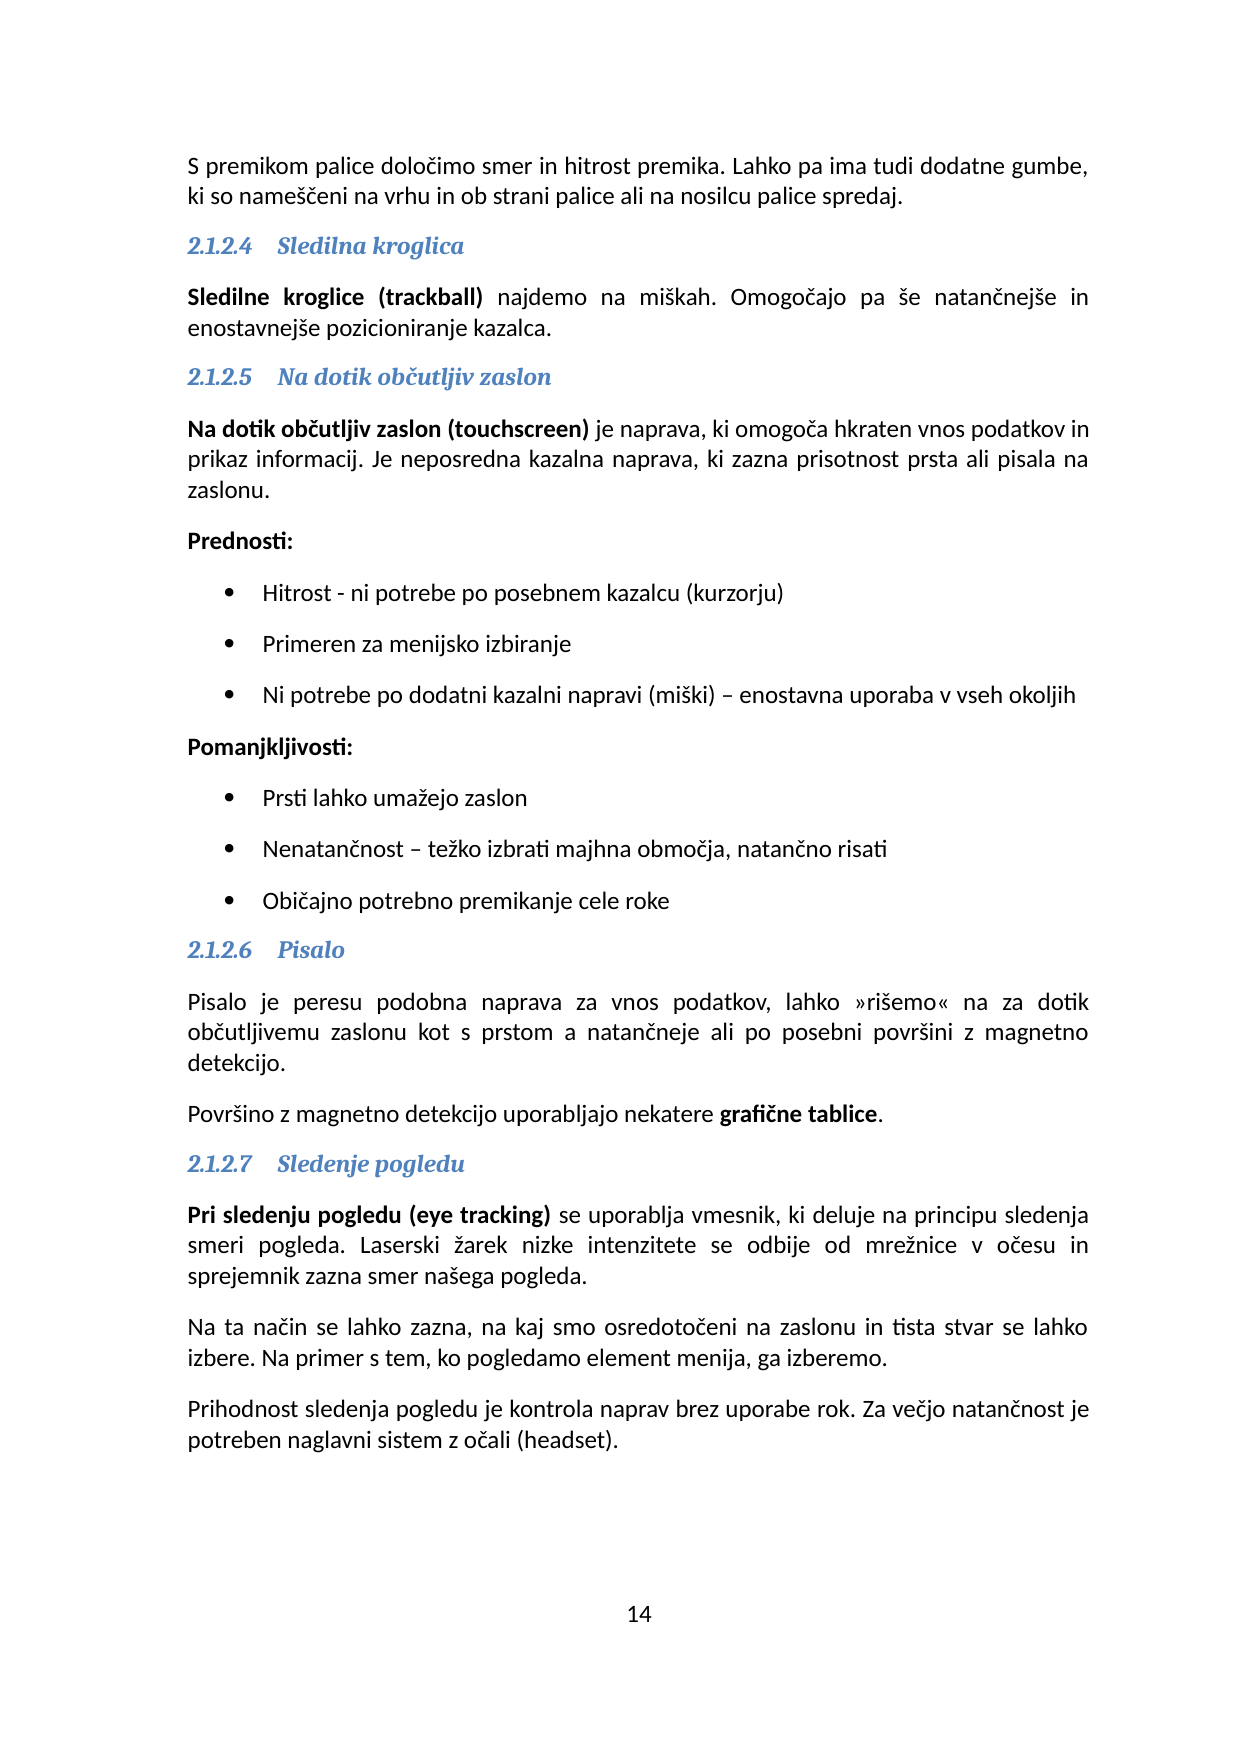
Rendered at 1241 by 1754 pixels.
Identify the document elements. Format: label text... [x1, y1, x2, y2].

list Ni potrebe po dodatni kazalni napravi (miški) – enostavna uporaba v vseh okoljih [225, 679, 1090, 710]
text Na dotik občutljiv zaslon (touchscreen) je naprava, ki omogoča hkraten vnos podatkov in prikaz informacij. Je neposredna kazalna naprava, ki zazna prisotnost prsta ali pisala na zaslonu. [187, 413, 1090, 504]
list Hitrost - ni potrebe po posebnem kazalcu (kurzorju) [225, 577, 1090, 607]
text S premikom palice določimo smer in hitrost premika. Lahko pa ima tudi dodatne gumbe, ki so nameščeni na vrhu in ob strani palice ali na nosilcu palice spredaj. [187, 150, 1090, 211]
subtitle Na dotik občutljiv zaslon [187, 363, 1090, 392]
subtitle Sledilna kroglica [187, 232, 1090, 261]
subtitle Pisalo [187, 936, 1090, 965]
text Pri sledenju pogledu (eye tracking) se uporablja vmesnik, ki deluje na principu sledenja smeri pogleda. Laserski žarek nizke intenzitete se odbije od mrežnice v očesu in sprejemnik zazna smer našega pogleda. [187, 1199, 1090, 1291]
text Prednosti: [187, 525, 1090, 556]
list Nenatančnost – težko izbrati majhna območja, natančno risati [225, 833, 1090, 864]
list Običajno potrebno premikanje cele roke [225, 885, 1090, 915]
subtitle Sledenje pogledu [187, 1149, 1090, 1178]
list Primeren za menijsko izbiranje [225, 628, 1090, 658]
list Prsti lahko umažejo zaslon [225, 782, 1090, 813]
text Prihodnost sledenja pogledu je kontrola naprav brez uporabe rok. Za večjo natančnost je potreben naglavni sistem z očali (headset). [187, 1393, 1090, 1454]
text Pisalo je peresu podobna naprava za vnos podatkov, lahko »rišemo« na za dotik občutljivemu zaslonu kot s prstom a natančneje ali po posebni površini z magnetno detekcijo. [187, 986, 1090, 1077]
text Površino z magnetno detekcijo uporabljajo nekatere grafične tablice. [187, 1098, 1090, 1129]
text Pomanjkljivosti: [187, 731, 1090, 761]
text Sledilne kroglice (trackball) najdemo na miškah. Omogočajo pa še natančnejše in enostavnejše pozicioniranje kazalca. [187, 281, 1090, 342]
text Na ta način se lahko zazna, na kaj smo osredotočeni na zaslonu in tista stvar se lahko izbere. Na primer s tem, ko pogledamo element menija, ga izberemo. [187, 1311, 1090, 1372]
